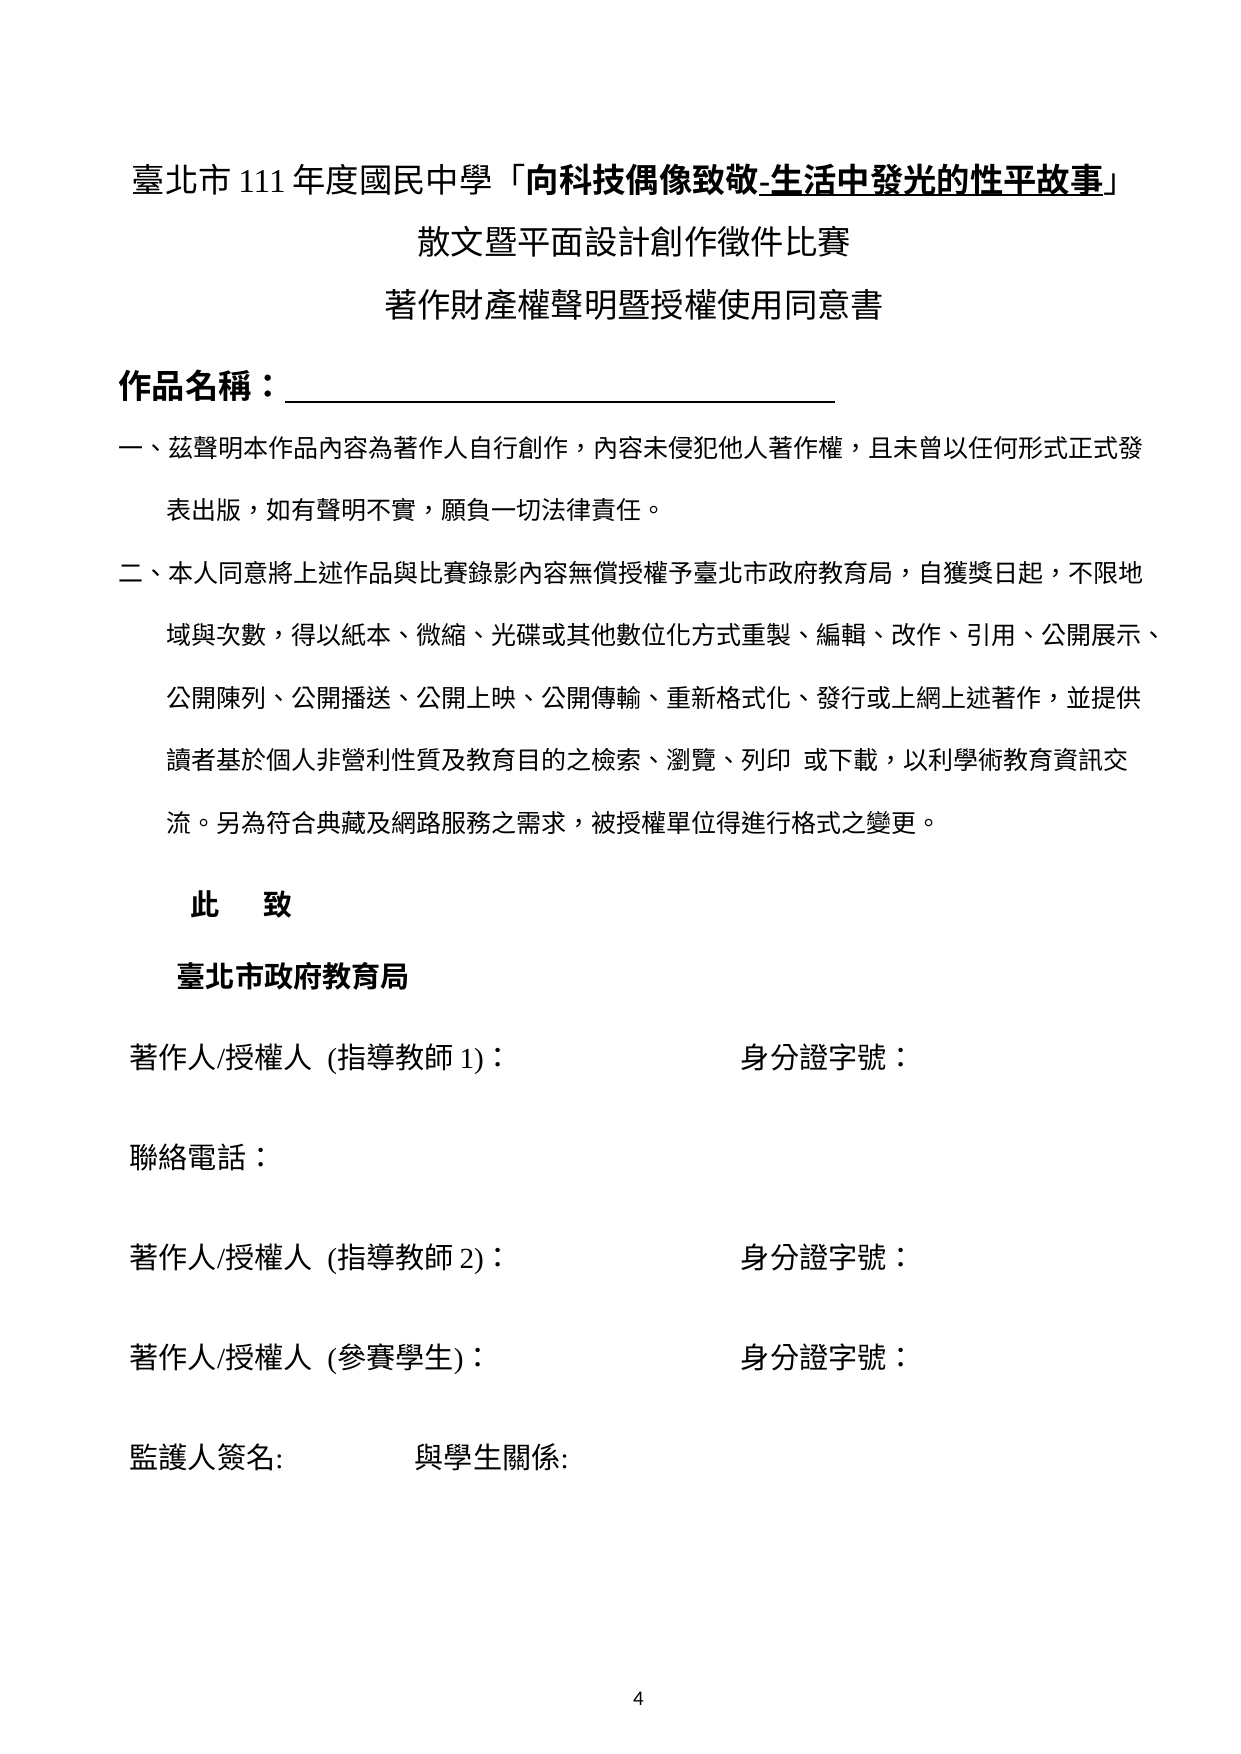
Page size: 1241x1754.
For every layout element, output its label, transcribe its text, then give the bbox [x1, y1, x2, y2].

text 著作財產權聲明暨授權使用同意書 [118, 261, 1150, 323]
text 二、本人同意將上述作品與比賽錄影內容無償授權予臺北市政府教育局，自獲獎日起，不限地域與次數，得以紙本、微縮、光碟或其他數位化方式重製、編輯、改作、引用、公開展示、公開陳列、公開播送、公開上映、公開傳輸、重新格式化、發行或上網上述著作，並提供讀者基於個人非營利性質及教育目的之檢索、瀏覽、列印 或下載，以利學術教育資訊交流。另為符合典藏及網路服務之需求，被授權單位得進行格式之變更。 [118, 530, 1150, 842]
text 一、茲聲明本作品內容為著作人自行創作，內容未侵犯他人著作權，且未曾以任何形式正式發表出版，如有聲明不實，願負一切法律責任。 [118, 405, 1150, 530]
text 散文暨平面設計創作徵件比賽 [118, 198, 1150, 261]
text 此 致 [164, 861, 1150, 923]
table_header 身分證字號： 身分證字號： 身分證字號： [729, 995, 1128, 1595]
text 作品名稱： [118, 342, 1150, 405]
text 臺北市政府教育局 [118, 933, 1150, 995]
table_header 著作人/授權人 (指導教師1)： 聯絡電話： 著作人/授權人 (指導教師2)： 著作人/授權人 (參賽學生)： 監護人簽名: 與學生關係: [118, 995, 729, 1595]
text 臺北市111年度國民中學「向科技偶像致敬-生活中發光的性平故事」 [118, 136, 1150, 198]
